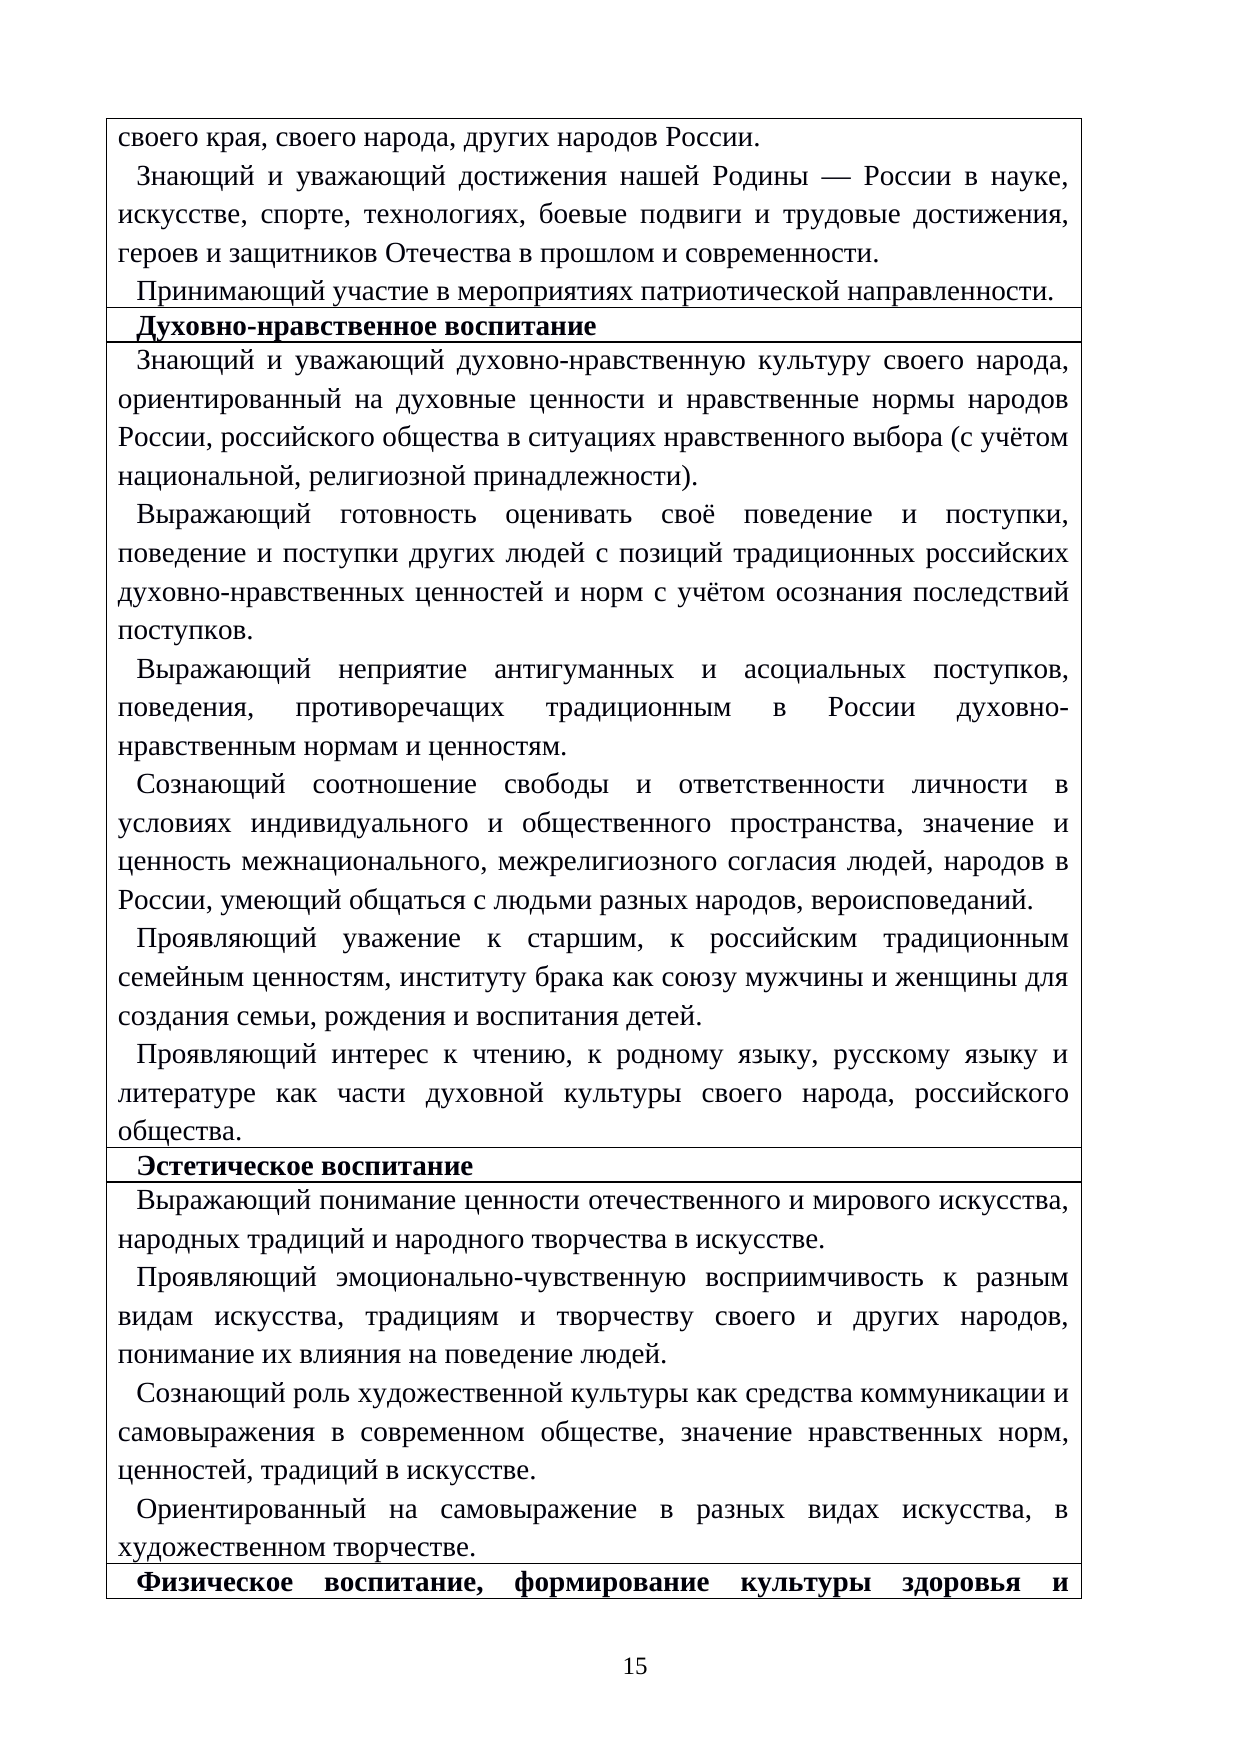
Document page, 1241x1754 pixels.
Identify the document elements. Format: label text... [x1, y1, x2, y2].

table_cell Физическое воспитание, формирование культуры здоровья и [107, 1564, 1081, 1597]
table_cell своего края, своего народа, других народов России. Знающий и уважающий достижения нашей Родины — России в науке, искусстве, спорте, технологиях, боевые подвиги и трудовые достижения, героев и защитников Отечества в прошлом и современности. Принимающий участие в мероприятиях патриотической направленности. [107, 119, 1081, 307]
table_cell Выражающий понимание ценности отечественного и мирового искусства, народных традиций и народного творчества в искусстве. Проявляющий эмоционально-чувственную восприимчивость к разным видам искусства, традициям и творчеству своего и других народов, понимание их влияния на поведение людей. Сознающий роль художественной культуры как средства коммуникации и самовыражения в современном обществе, значение нравственных норм, ценностей, традиций в искусстве. Ориентированный на самовыражение в разных видах искусства, в художественном творчестве. [107, 1183, 1081, 1563]
table_cell Эстетическое воспитание [107, 1148, 1081, 1181]
table_cell Знающий и уважающий духовно-нравственную культуру своего народа, ориентированный на духовные ценности и нравственные нормы народов России, российского общества в ситуациях нравственного выбора (с учётом национальной, религиозной принадлежности). Выражающий готовность оценивать своё поведение и поступки, поведение и поступки других людей с позиций традиционных российских духовно-нравственных ценностей и норм с учётом осознания последствий поступков. Выражающий неприятие антигуманных и асоциальных поступков, поведения, противоречащих традиционным в России духовно-нравственным нормам и ценностям. Сознающий соотношение свободы и ответственности личности в условиях индивидуального и общественного пространства, значение и ценность межнационального, межрелигиозного согласия людей, народов в России, умеющий общаться с людьми разных народов, вероисповеданий. Проявляющий уважение к старшим, к российским традиционным семейным ценностям, институту брака как союзу мужчины и женщины для создания семьи, рождения и воспитания детей. Проявляющий интерес к чтению, к родному языку, русскому языку и литературе как части духовной культуры своего народа, российского общества. [107, 343, 1081, 1147]
table_cell Духовно-нравственное воспитание [107, 308, 1081, 341]
